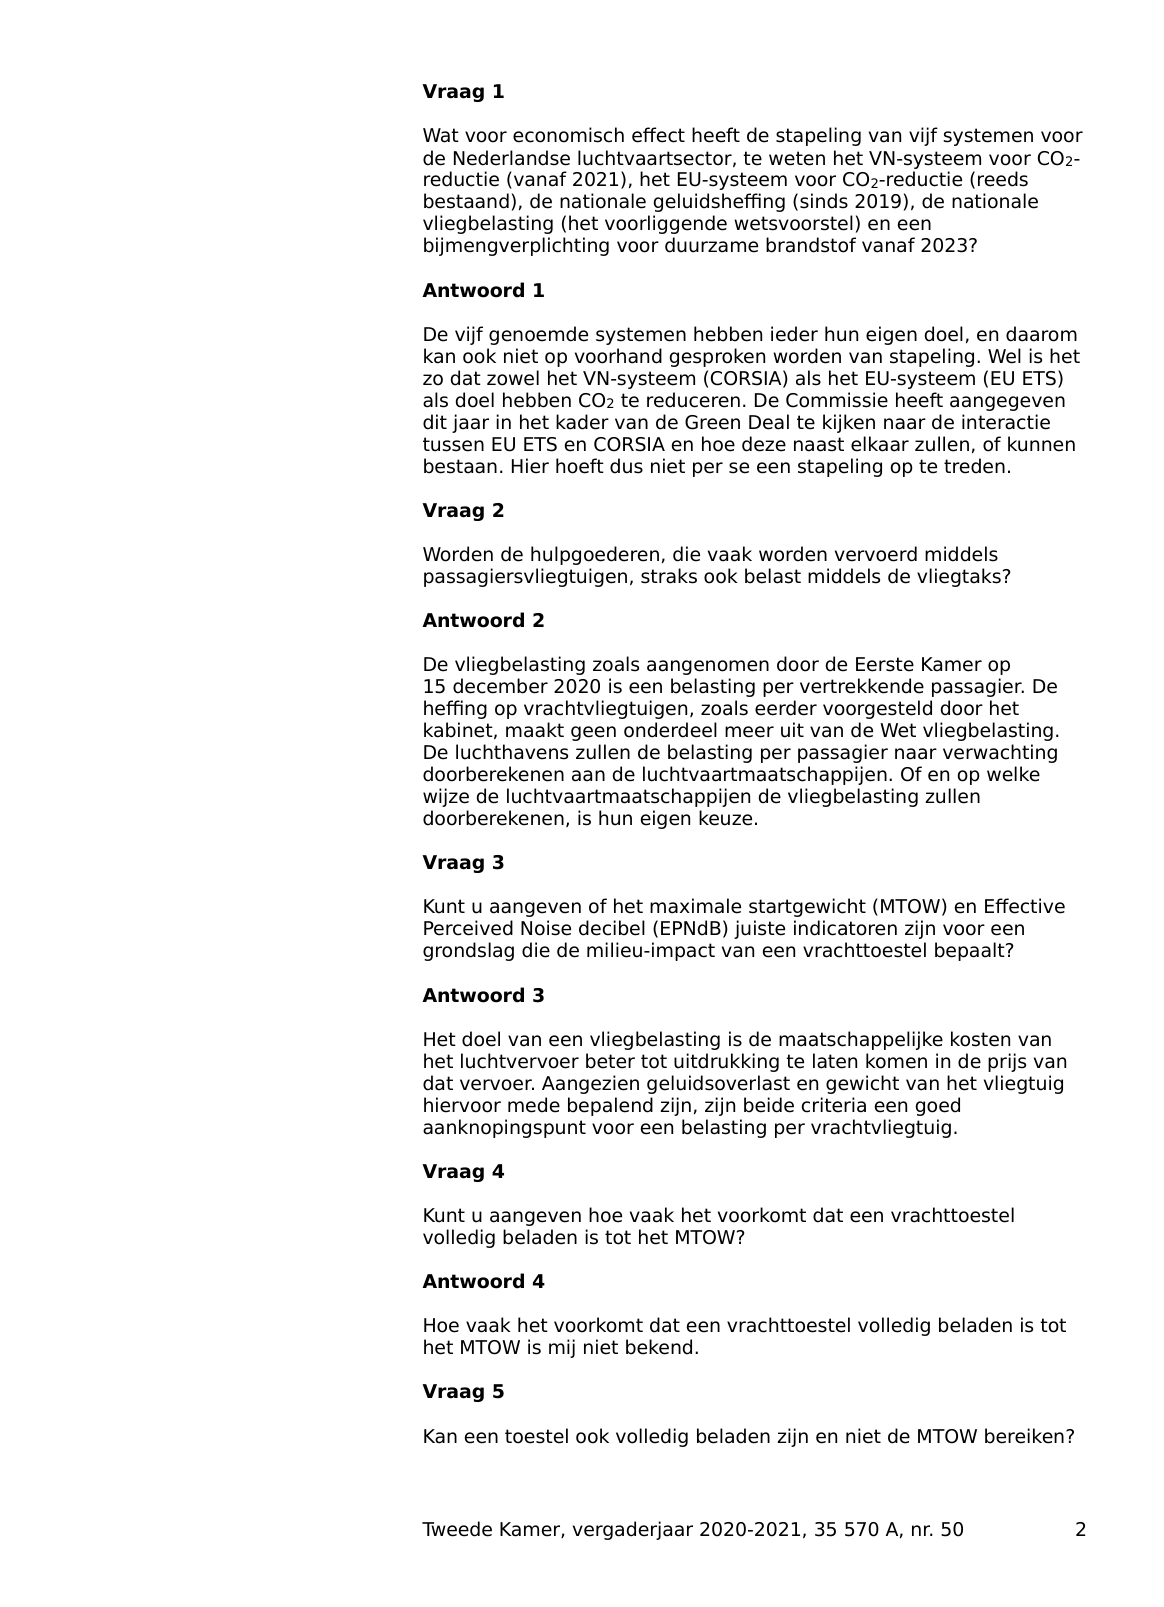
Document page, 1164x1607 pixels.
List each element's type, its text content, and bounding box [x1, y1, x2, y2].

text Worden de hulpgoederen, die vaak worden vervoerd middels passagiersvliegtuigen, straks ook belast middels de vliegtaks? [422, 544, 1087, 588]
subtitle Antwoord 1 [422, 279, 1087, 301]
text Het doel van een vliegbelasting is de maatschappelijke kosten van het luchtvervoer beter tot uitdrukking te laten komen in de prijs van dat vervoer. Aangezien geluidsoverlast en gewicht van het vliegtuig hiervoor mede bepalend zijn, zijn beide criteria een goed aanknopingspunt voor een belasting per vrachtvliegtuig. [422, 1029, 1087, 1138]
text Kunt u aangeven hoe vaak het voorkomt dat een vrachttoestel volledig beladen is tot het MTOW? [422, 1205, 1087, 1249]
subtitle Vraag 3 [422, 852, 1087, 874]
subtitle Vraag 1 [422, 81, 1087, 103]
subtitle Antwoord 2 [422, 610, 1087, 632]
text Wat voor economisch effect heeft de stapeling van vijf systemen voor de Nederlandse luchtvaartsector, te weten het VN-systeem voor CO2-reductie (vanaf 2021), het EU-systeem voor CO2-reductie (reeds bestaand), de nationale geluidsheffing (sinds 2019), de nationale vliegbelasting (het voorliggende wetsvoorstel) en een bijmengverplichting voor duurzame brandstof vanaf 2023? [422, 125, 1087, 257]
text Hoe vaak het voorkomt dat een vrachttoestel volledig beladen is tot het MTOW is mij niet bekend. [422, 1315, 1087, 1359]
subtitle Vraag 4 [422, 1161, 1087, 1183]
text De vijf genoemde systemen hebben ieder hun eigen doel, en daarom kan ook niet op voorhand gesproken worden van stapeling. Wel is het zo dat zowel het VN-systeem (CORSIA) als het EU-systeem (EU ETS) als doel hebben CO2 te reduceren. De Commissie heeft aangegeven dit jaar in het kader van de Green Deal te kijken naar de interactie tussen EU ETS en CORSIA en hoe deze naast elkaar zullen, of kunnen bestaan. Hier hoeft dus niet per se een stapeling op te treden. [422, 324, 1087, 477]
subtitle Vraag 5 [422, 1381, 1087, 1403]
subtitle Antwoord 4 [422, 1271, 1087, 1293]
subtitle Antwoord 3 [422, 984, 1087, 1006]
text De vliegbelasting zoals aangenomen door de Eerste Kamer op 15 december 2020 is een belasting per vertrekkende passagier. De heffing op vrachtvliegtuigen, zoals eerder voorgesteld door het kabinet, maakt geen onderdeel meer uit van de Wet vliegbelasting. De luchthavens zullen de belasting per passagier naar verwachting doorberekenen aan de luchtvaartmaatschappijen. Of en op welke wijze de luchtvaartmaatschappijen de vliegbelasting zullen doorberekenen, is hun eigen keuze. [422, 654, 1087, 830]
text Kan een toestel ook volledig beladen zijn en niet de MTOW bereiken? [422, 1426, 1087, 1447]
subtitle Vraag 2 [422, 500, 1087, 522]
text Kunt u aangeven of het maximale startgewicht (MTOW) en Effective Perceived Noise decibel (EPNdB) juiste indicatoren zijn voor een grondslag die de milieu-impact van een vrachttoestel bepaalt? [422, 896, 1087, 962]
